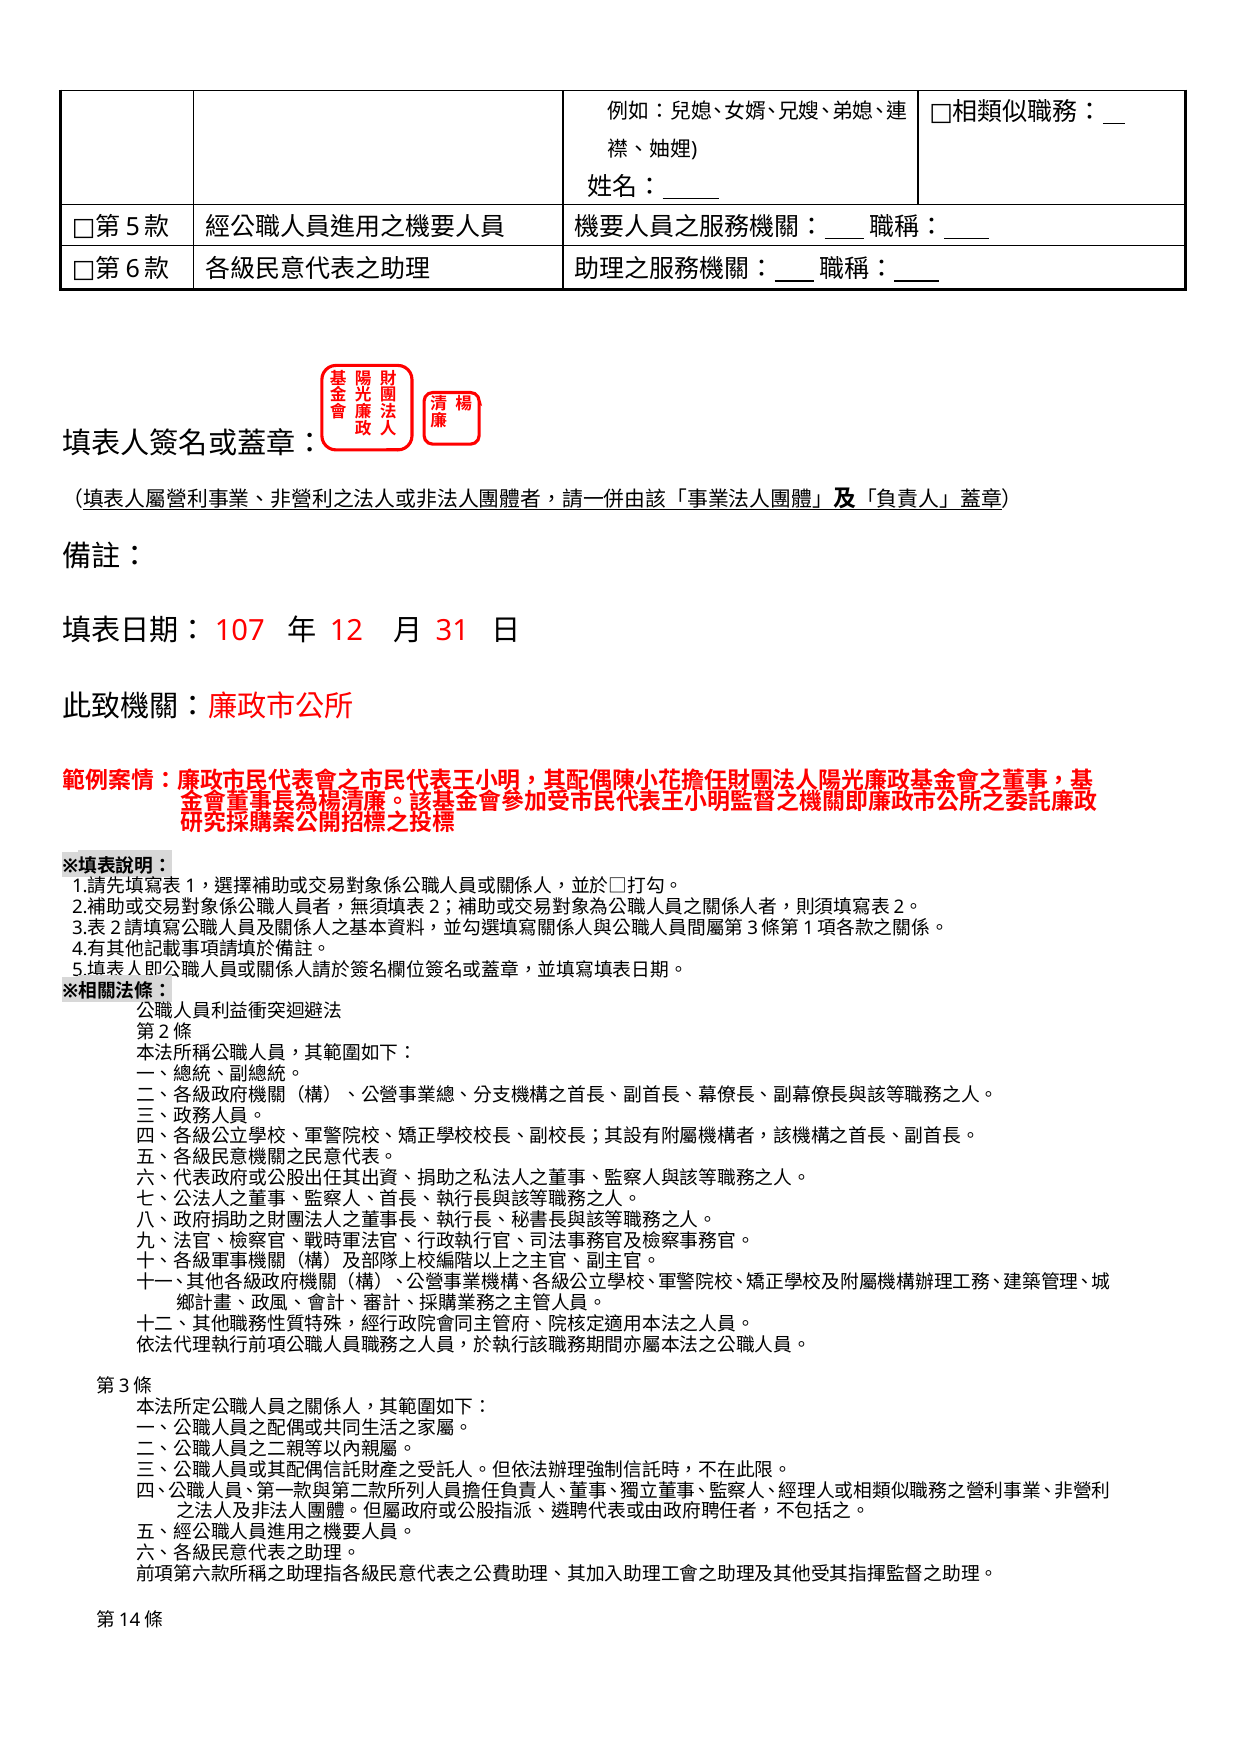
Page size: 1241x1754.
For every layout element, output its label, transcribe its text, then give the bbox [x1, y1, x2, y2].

table_cell 助理之服務機關： 職稱： [564, 246, 1184, 288]
table_cell [62, 91, 193, 203]
table_cell 機要人員之服務機關： 職稱： [564, 205, 1184, 244]
text 七、公法人之董事、監察人、首長、執行長與該等職務之人。 [136, 1189, 1110, 1209]
text 一、總統、副總統。 [136, 1064, 1110, 1084]
text 十、各級軍事機關（構）及部隊上校編階以上之主官、副主官。 [136, 1251, 1110, 1272]
text 四、各級公立學校、軍警院校、矯正學校校長、副校長；其設有附屬機構者，該機構之首長、副首長。 [136, 1126, 1110, 1147]
table_cell 例如：兒媳、女婿、兄嫂、弟媳、連襟、妯娌) 姓名： [564, 91, 917, 203]
text 三、政務人員。 [136, 1105, 1110, 1126]
text 五、經公職人員進用之機要人員。 [136, 1522, 1110, 1543]
text 備註： [62, 516, 1110, 591]
text 1.請先填寫表1，選擇補助或交易對象係公職人員或關係人，並於□打勾。 [62, 876, 1204, 897]
text 九、法官、檢察官、戰時軍法官、行政執行官、司法事務官及檢察事務官。 [136, 1230, 1110, 1251]
text 一、公職人員之配偶或共同生活之家屬。 [136, 1418, 1110, 1439]
text ※填表說明： [62, 855, 1110, 876]
text 第14條 [62, 1610, 1204, 1631]
text 二、各級政府機關（構）、公營事業總、分支機構之首長、副首長、幕僚長、副幕僚長與該等職務之人。 [136, 1084, 1110, 1105]
text 四、公職人員、第一款與第二款所列人員擔任負責人、董事、獨立董事、監察人、經理人或相類似職務之營利事業、非營利之法人及非法人團體。但屬政府或公股指派、遴聘代表或由政府聘任者，不包括之。 [136, 1480, 1110, 1522]
text 六、各級民意代表之助理。 [136, 1543, 1110, 1564]
text 填表人簽名或蓋章： [62, 403, 1110, 478]
text 本法所稱公職人員，其範圍如下： [136, 1043, 1110, 1064]
text 公職人員利益衝突迴避法 [136, 1001, 1110, 1022]
text 八、政府捐助之財團法人之董事長、執行長、秘書長與該等職務之人。 [136, 1209, 1110, 1230]
text 3.表2請填寫公職人員及關係人之基本資料，並勾選填寫關係人與公職人員間屬第3條第1項各款之關係。 [62, 918, 1204, 939]
text 三、公職人員或其配偶信託財產之受託人。但依法辦理強制信託時，不在此限。 [136, 1459, 1110, 1480]
text 本法所定公職人員之關係人，其範圍如下： [136, 1397, 1110, 1418]
text 六、代表政府或公股出任其出資、捐助之私法人之董事、監察人與該等職務之人。 [136, 1168, 1110, 1189]
table_cell 經公職人員進用之機要人員 [194, 205, 562, 244]
text 五、各級民意機關之民意代表。 [136, 1147, 1110, 1168]
table_cell [194, 91, 562, 203]
text 2.補助或交易對象係公職人員者，無須填表2；補助或交易對象為公職人員之關係人者，則須填寫表2。 [62, 897, 1204, 918]
text （填表人屬營利事業、非營利之法人或非法人團體者，請一併由該「事業法人團體」及「負責人」蓋章） [62, 478, 1110, 516]
text 第3條 [62, 1376, 1204, 1397]
text 十二、其他職務性質特殊，經行政院會同主管府、院核定適用本法之人員。 [136, 1314, 1110, 1334]
text 5.填表人即公職人員或關係人請於簽名欄位簽名或蓋章，並填寫填表日期。 [62, 959, 1204, 980]
table_cell □第6款 [62, 246, 193, 288]
table_cell 各級民意代表之助理 [194, 246, 562, 288]
table_cell □第5款 [62, 205, 193, 244]
text 填表日期： 107 年 12 月 31 日 [62, 591, 1110, 666]
text 依法代理執行前項公職人員職務之人員，於執行該職務期間亦屬本法之公職人員。 [136, 1334, 1110, 1355]
text 範例案情：廉政市民代表會之市民代表王小明，其配偶陳小花擔任財團法人陽光廉政基金會之董事，基金會董事長為楊清廉。該基金會參加受市民代表王小明監督之機關即廉政市公所之委託廉政研究採購案公開招標之投標 [62, 772, 1110, 834]
text 此致機關：廉政市公所 [62, 666, 1110, 741]
table_cell □相類似職務： [919, 91, 1184, 203]
text 前項第六款所稱之助理指各級民意代表之公費助理、其加入助理工會之助理及其他受其指揮監督之助理。 [136, 1564, 1110, 1584]
text 4.有其他記載事項請填於備註。 [62, 939, 1204, 959]
text 十一、其他各級政府機關（構）、公營事業機構、各級公立學校、軍警院校、矯正學校及附屬機構辦理工務、建築管理、城鄉計畫、政風、會計、審計、採購業務之主管人員。 [136, 1272, 1110, 1314]
text ※相關法條： [62, 980, 1204, 1001]
text 二、公職人員之二親等以內親屬。 [136, 1439, 1110, 1459]
text 第2條 [136, 1022, 1110, 1043]
